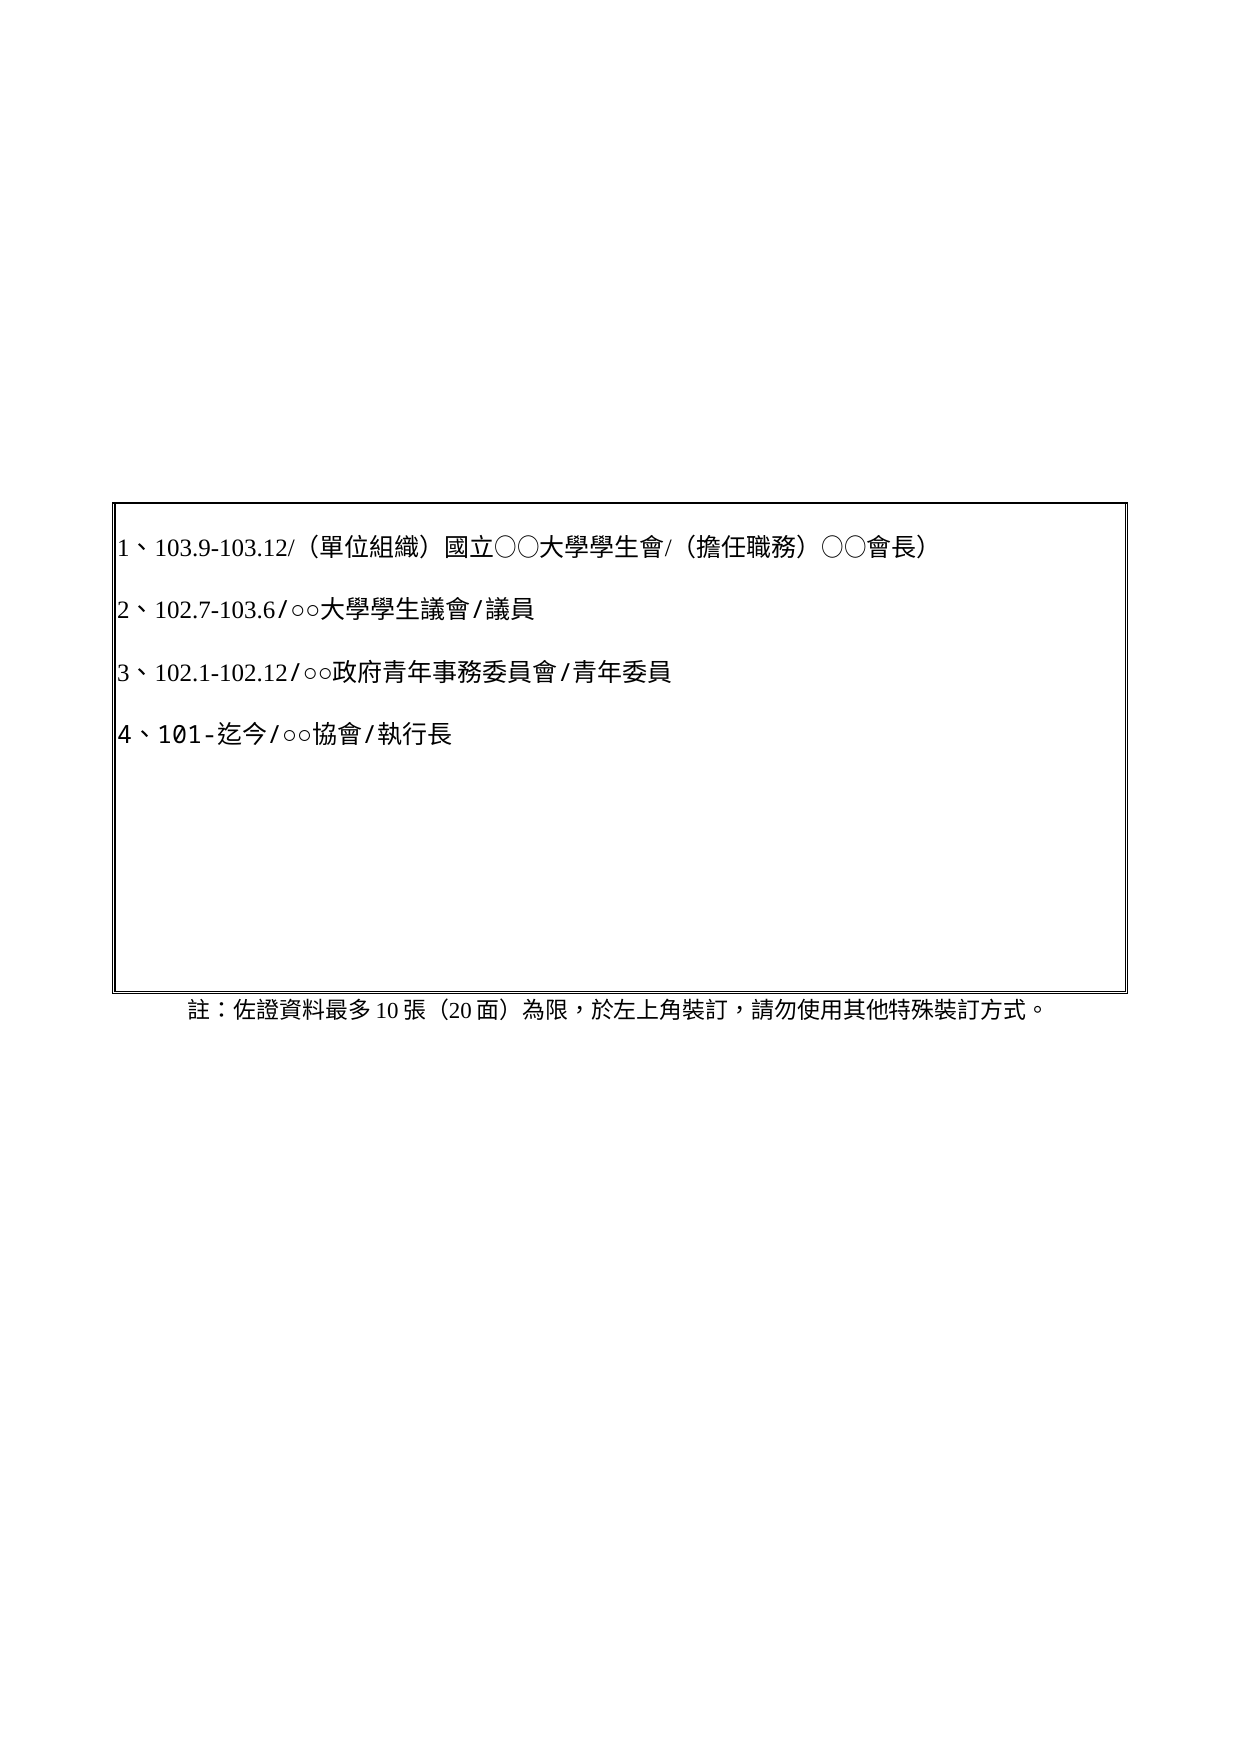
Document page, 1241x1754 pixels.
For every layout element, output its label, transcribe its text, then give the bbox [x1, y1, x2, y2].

text 註：佐證資料最多10張（20面）為限，於左上角裝訂，請勿使用其他特殊裝訂方式。 [187, 994, 1053, 1025]
table_cell 1、103.9-103.12/（單位組織）國立○○大學學生會/（擔任職務）○○會長） 2、102.7-103.6/○○大學學生議會/議員 3、102.1-102.12/○○政府青年事務委員會/青年委員 4、101-迄今/○○協會/執行長 [116, 504, 1125, 991]
